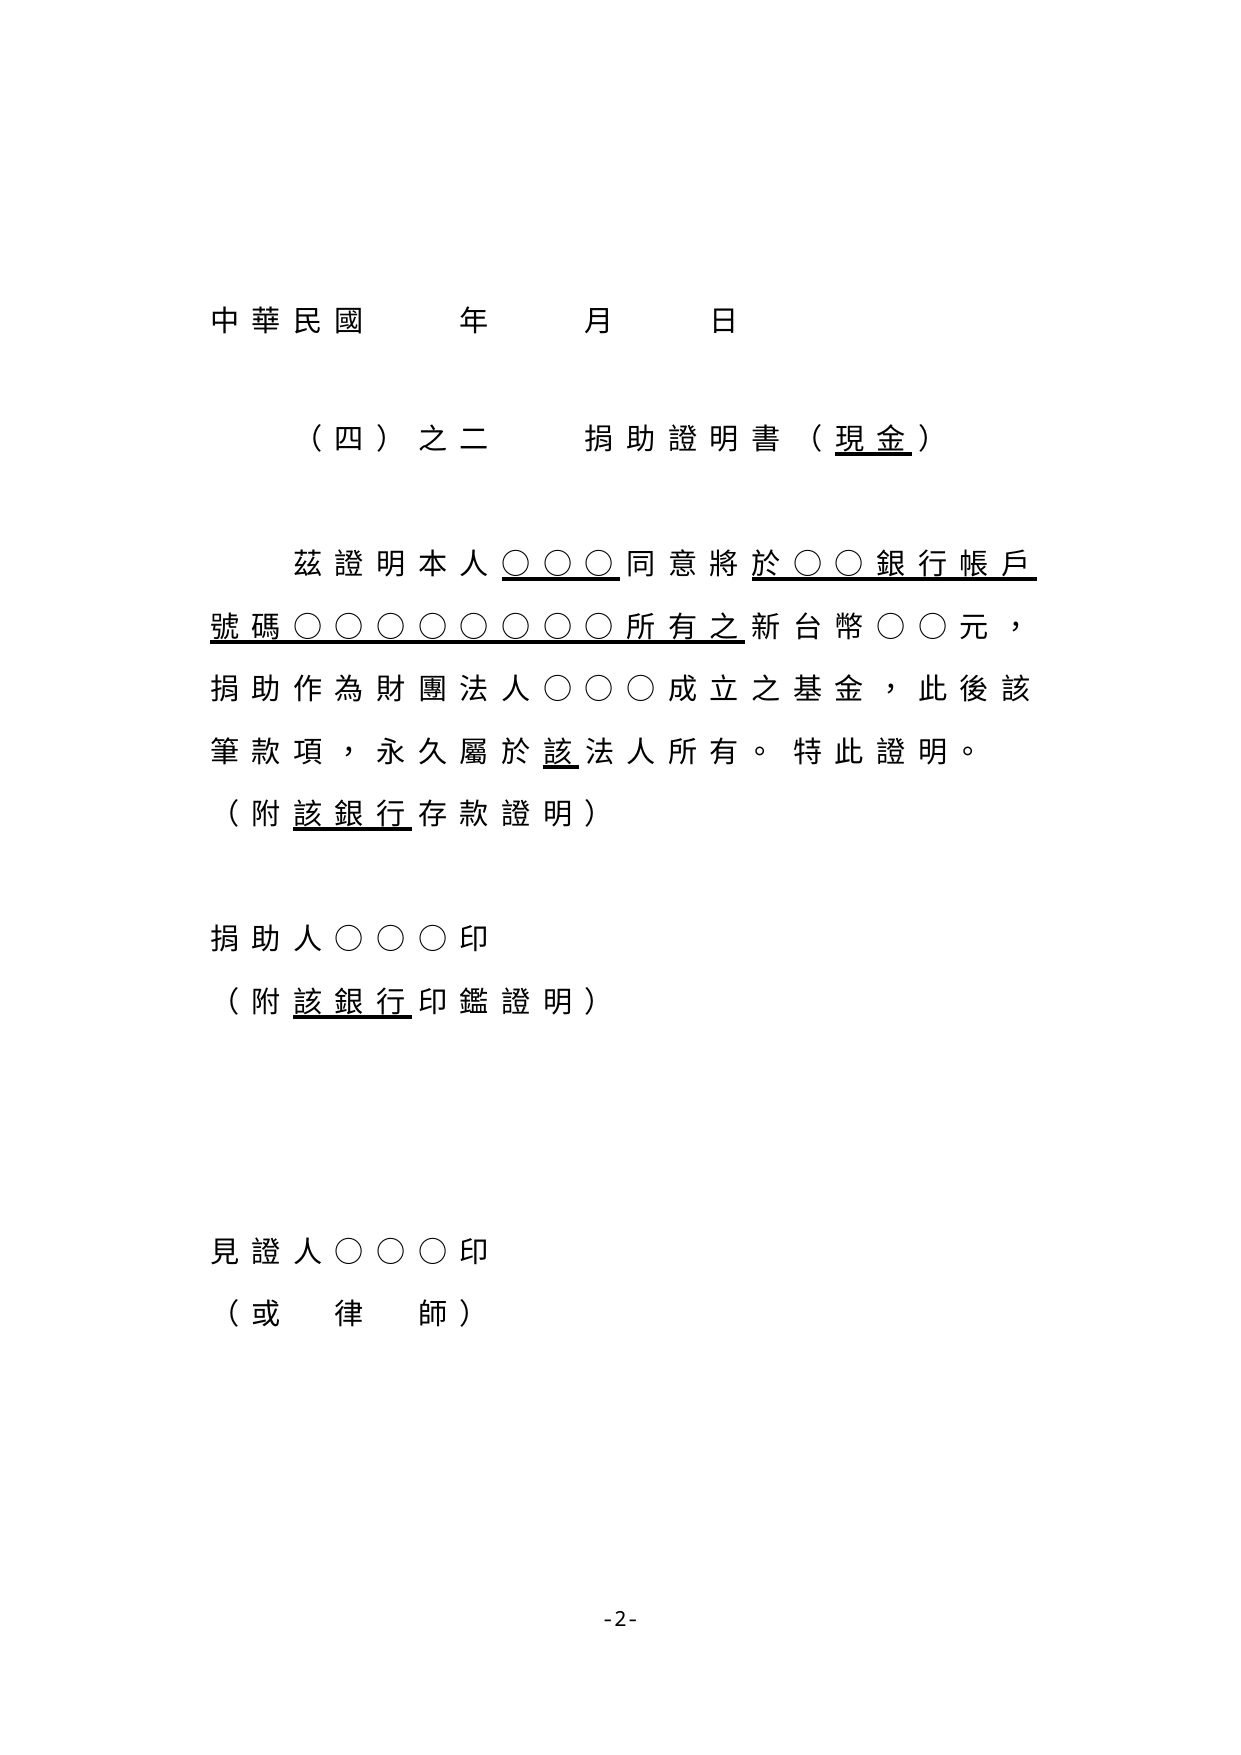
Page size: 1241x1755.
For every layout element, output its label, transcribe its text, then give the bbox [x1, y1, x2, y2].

text （或 律 師） [203, 1270, 1037, 1333]
text （附該銀行印鑑證明） [203, 958, 1037, 1020]
text （四）之二 捐助證明書（現金） [260, 395, 1037, 458]
text 見證人○○○印 [203, 1208, 1037, 1270]
text 捐助人○○○印 [203, 895, 1037, 958]
text 中華民國 年 月 日 [203, 277, 1037, 339]
text 茲證明本人○○○同意將於○○銀行帳戶號碼○○○○○○○○所有之新台幣○○元，捐助作為財團法人○○○成立之基金，此後該筆款項，永久屬於該法人所有。特此證明。（附該銀行存款證明） [203, 520, 1037, 833]
